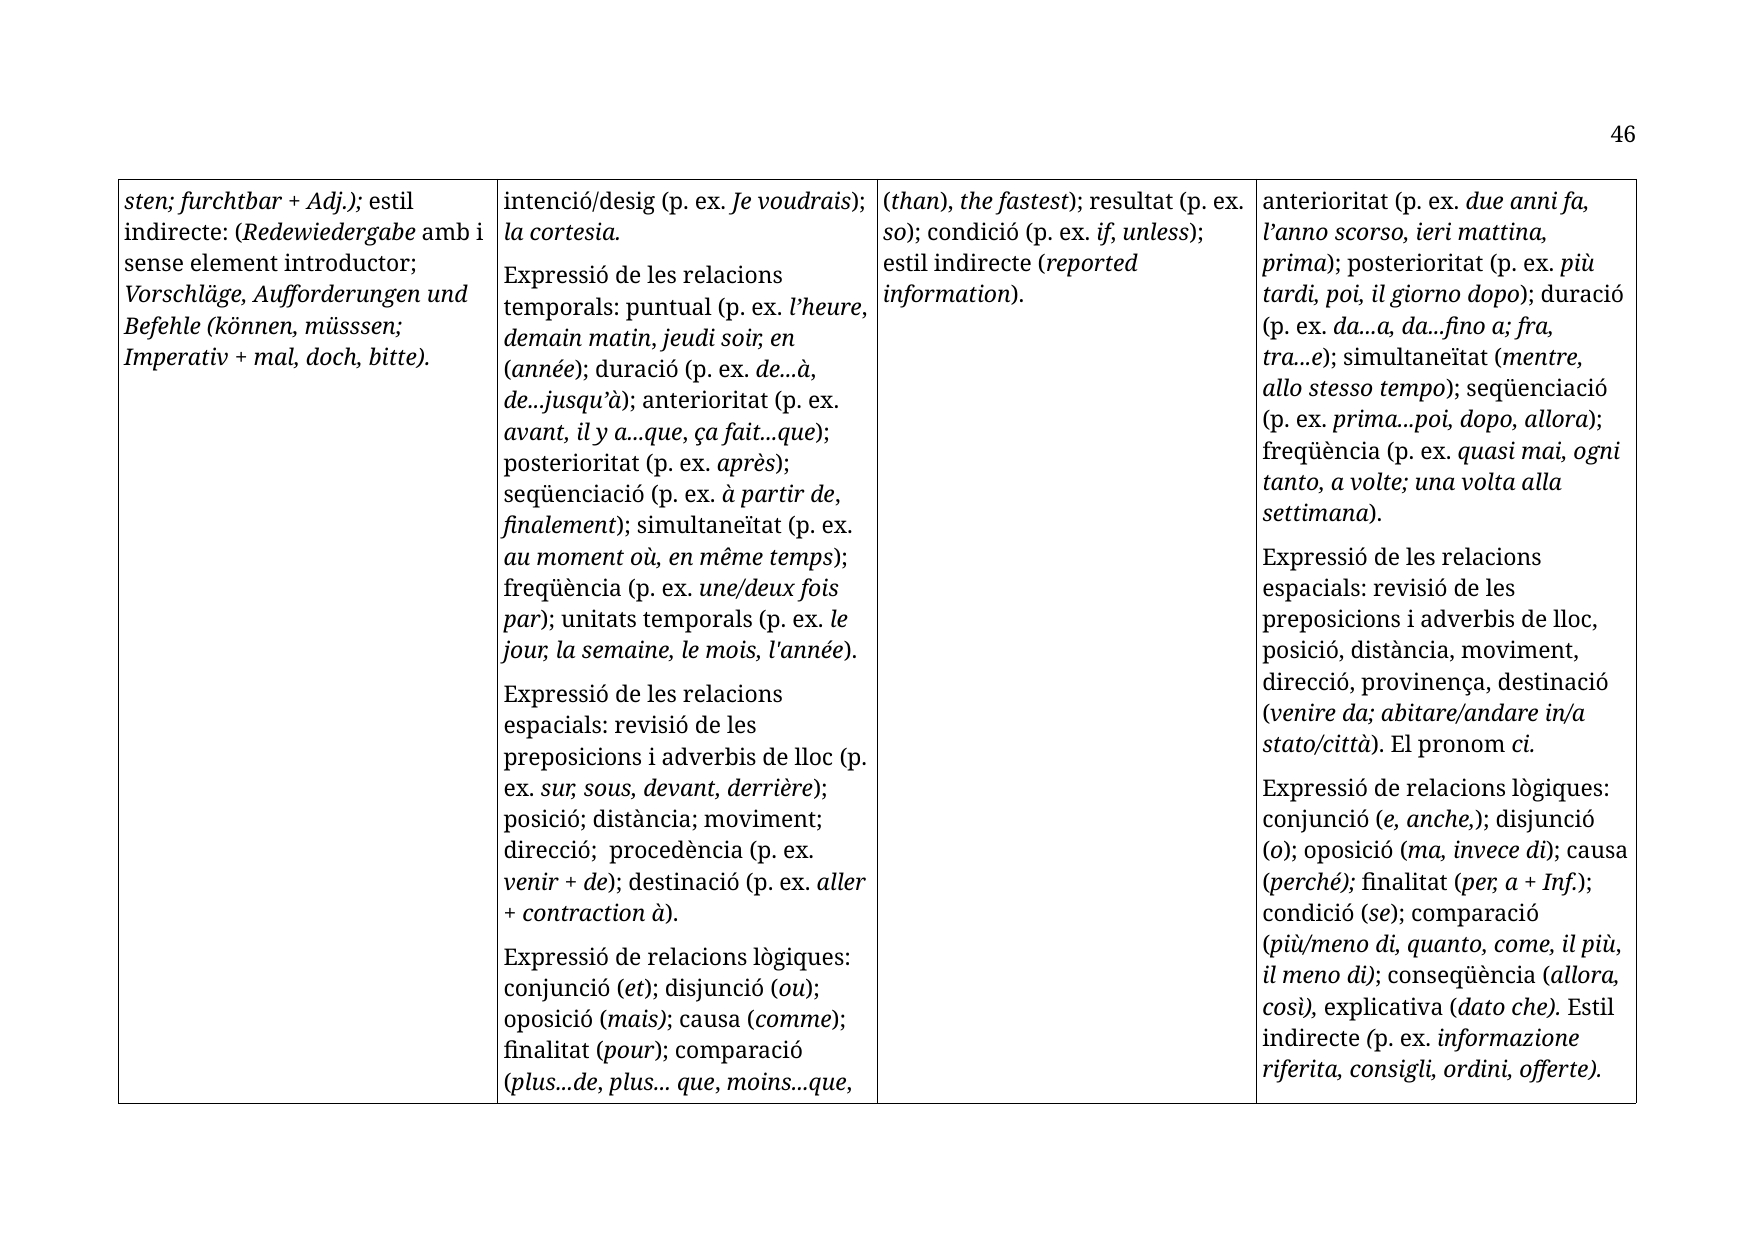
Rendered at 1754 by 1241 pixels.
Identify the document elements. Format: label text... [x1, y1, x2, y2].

table_cell anterioritat (p. ex. due anni fa, l’anno scorso, ieri mattina, prima); posterioritat (p. ex. più tardi, poi, il giorno dopo); duració (p. ex. da...a, da...fino a; fra, tra...e); simultaneïtat (mentre, allo stesso tempo); seqüenciació (p. ex. prima...poi, dopo, allora); freqüència (p. ex. quasi mai, ogni tanto, a volte; una volta alla settimana). Expressió de les relacions espacials: revisió de les preposicions i adverbis de lloc, posició, distància, moviment, direcció, provinença, destinació (venire da; abitare/andare in/a stato/città). El pronom ci. Expressió de relacions lògiques: conjunció (e, anche,); disjunció (o); oposició (ma, invece di); causa (perché); finalitat (per, a + Inf.); condició (se); comparació (più/meno di, quanto, come, il più, il meno di); conseqüència (allora, così), explicativa (dato che). Estil indirecte (p. ex. informazione riferita, consigli, ordini, offerte). [1257, 180, 1636, 1102]
table_cell (than), the fastest); resultat (p. ex. so); condició (p. ex. if, unless); estil indirecte (reported information). [878, 180, 1256, 1102]
table_cell intenció/desig (p. ex. Je voudrais); la cortesia. Expressió de les relacions temporals: puntual (p. ex. l’heure, demain matin, jeudi soir, en (année); duració (p. ex. de...à, de...jusqu’à); anterioritat (p. ex. avant, il y a...que, ça fait...que); posterioritat (p. ex. après); seqüenciació (p. ex. à partir de, finalement); simultaneïtat (p. ex. au moment où, en même temps); freqüència (p. ex. une/deux fois par); unitats temporals (p. ex. le jour, la semaine, le mois, l'année). Expressió de les relacions espacials: revisió de les preposicions i adverbis de lloc (p. ex. sur, sous, devant, derrière); posició; distància; moviment; direcció; procedència (p. ex. venir + de); destinació (p. ex. aller + contraction à). Expressió de relacions lògiques: conjunció (et); disjunció (ou); oposició (mais); causa (comme); finalitat (pour); comparació (plus...de, plus... que, moins...que, [498, 180, 877, 1102]
table_cell -sten; furchtbar + Adj.); estil indirecte: (Redewiedergabe amb i sense element introductor; Vorschläge, Aufforderungen und Befehle (können, müsssen; Imperativ + mal, doch, bitte). [119, 180, 497, 1102]
